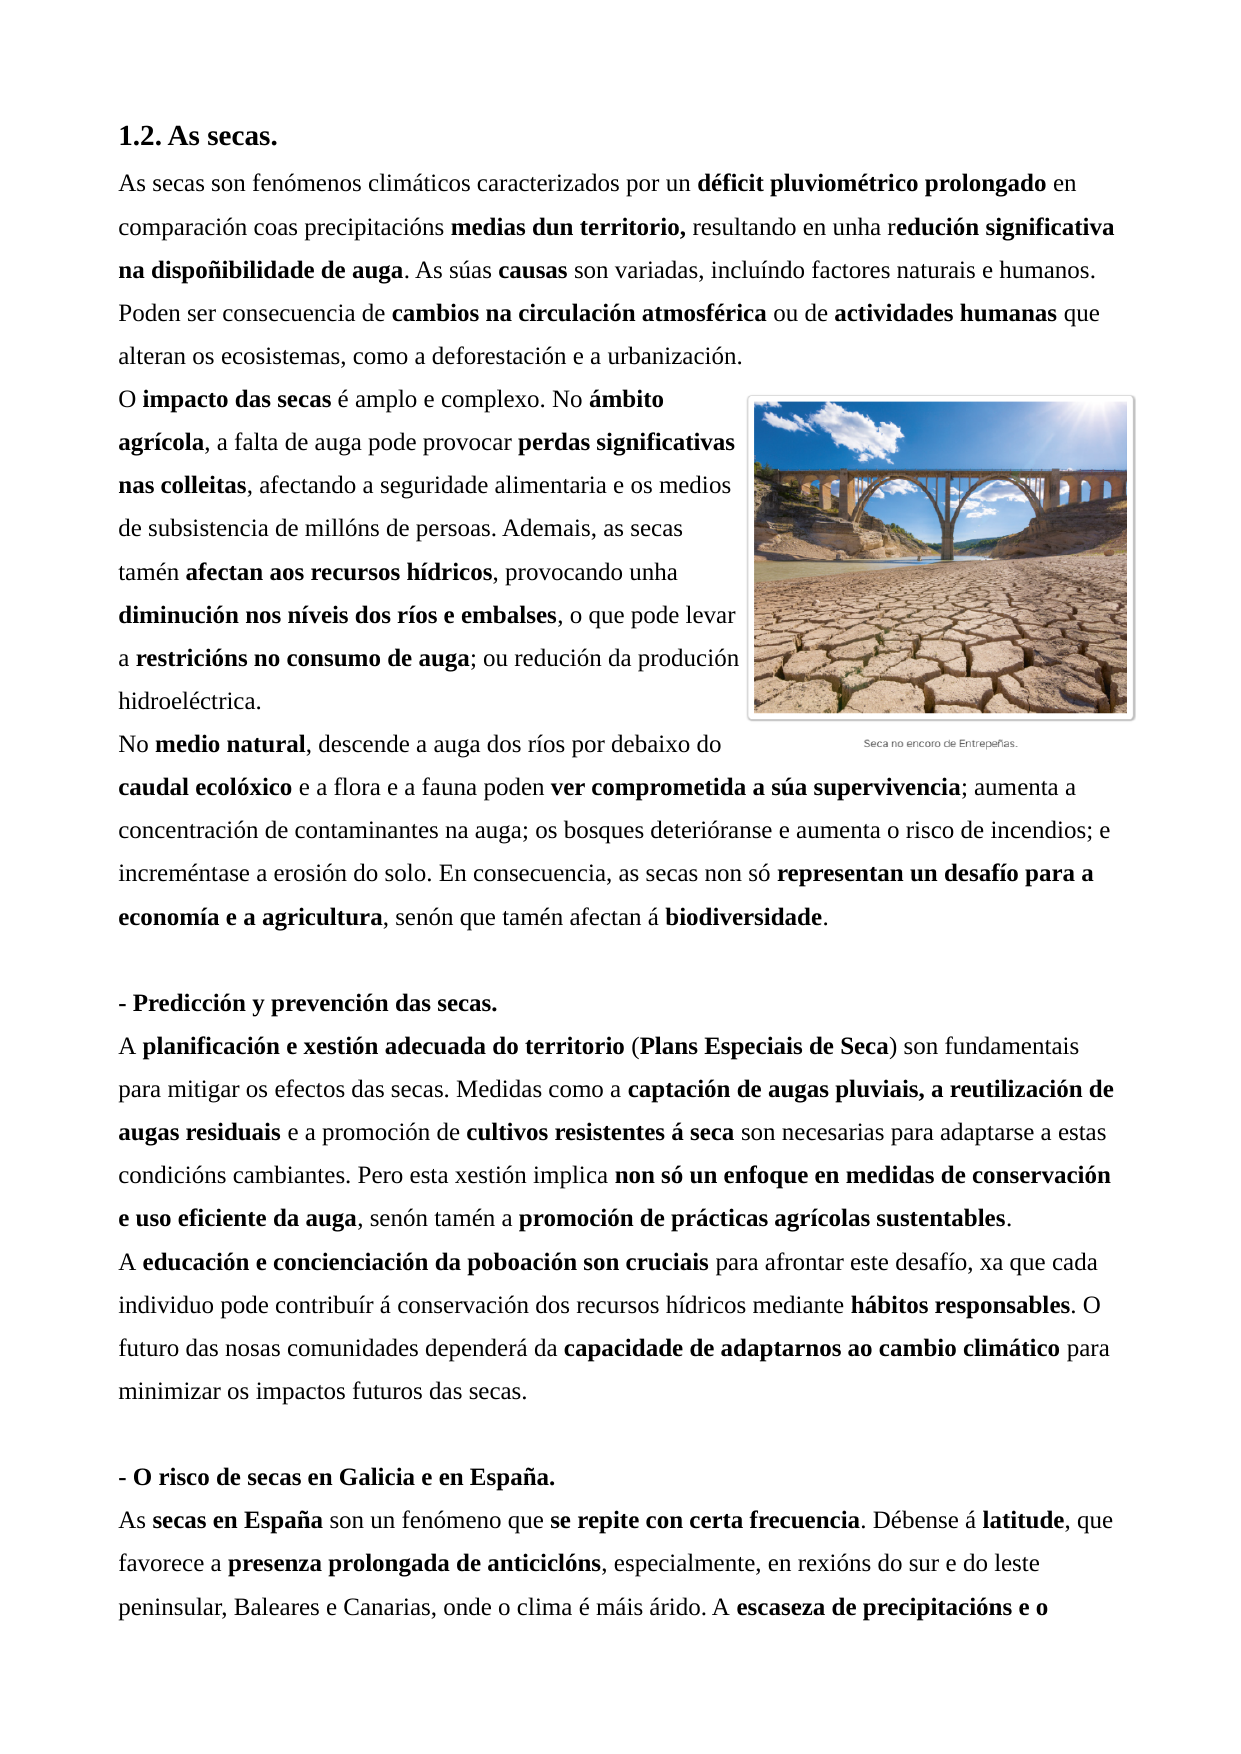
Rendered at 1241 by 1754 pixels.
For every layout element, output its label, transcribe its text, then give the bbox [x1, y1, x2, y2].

text - Predicción y prevención das secas. [118, 988, 1122, 1017]
text A educación e concienciación da poboación son cruciais para afrontar este desafío, xa que cada individuo pode contribuír á conservación dos recursos hídricos mediante hábitos responsables. O futuro das nosas comunidades dependerá da capacidade de adaptarnos ao cambio climático para minimizar os impactos futuros das secas. [118, 1247, 1122, 1405]
text O impacto das secas é amplo e complexo. No ámbito agrícola, a falta de auga pode provocar perdas significativas nas colleitas, afectando a seguridade alimentaria e os medios de subsistencia de millóns de persoas. Ademais, as secas tamén afectan aos recursos hídricos, provocando unha diminución nos níveis dos ríos e embalses, o que pode levar a restricións no consumo de auga; ou redución da produción hidroeléctrica. [118, 384, 1122, 715]
text - O risco de secas en Galicia e en España. [118, 1462, 1122, 1491]
text As secas son fenómenos climáticos caracterizados por un déficit pluviométrico prolongado en comparación coas precipitacións medias dun territorio, resultando en unha redución significativa na dispoñibilidade de auga. As súas causas son variadas, incluíndo factores naturais e humanos. Poden ser consecuencia de cambios na circulación atmosférica ou de actividades humanas que alteran os ecosistemas, como a deforestación e a urbanización. [118, 168, 1122, 370]
text 1.2. As secas. [118, 118, 1122, 152]
text As secas en España son un fenómeno que se repite con certa frecuencia. Débense á latitude, que favorece a presenza prolongada de anticiclóns, especialmente, en rexións do sur e do leste peninsular, Baleares e Canarias, onde o clima é máis árido. A escaseza de precipitacións e o [118, 1505, 1122, 1620]
text No medio natural, descende a auga dos ríos por debaixo do caudal ecolóxico e a flora e a fauna poden ver comprometida a súa supervivencia; aumenta a concentración de contaminantes na auga; os bosques deterióranse e aumenta o risco de incendios; e increméntase a erosión do solo. En consecuencia, as secas non só representan un desafío para a economía e a agricultura, senón que tamén afectan á biodiversidade. [118, 729, 1122, 930]
picture [740, 390, 1137, 752]
text A planificación e xestión adecuada do territorio (Plans Especiais de Seca) son fundamentais para mitigar os efectos das secas. Medidas como a captación de augas pluviais, a reutilización de augas residuais e a promoción de cultivos resistentes á seca son necesarias para adaptarse a estas condicións cambiantes. Pero esta xestión implica non só un enfoque en medidas de conservación e uso eficiente da auga, senón tamén a promoción de prácticas agrícolas sustentables. [118, 1031, 1122, 1232]
